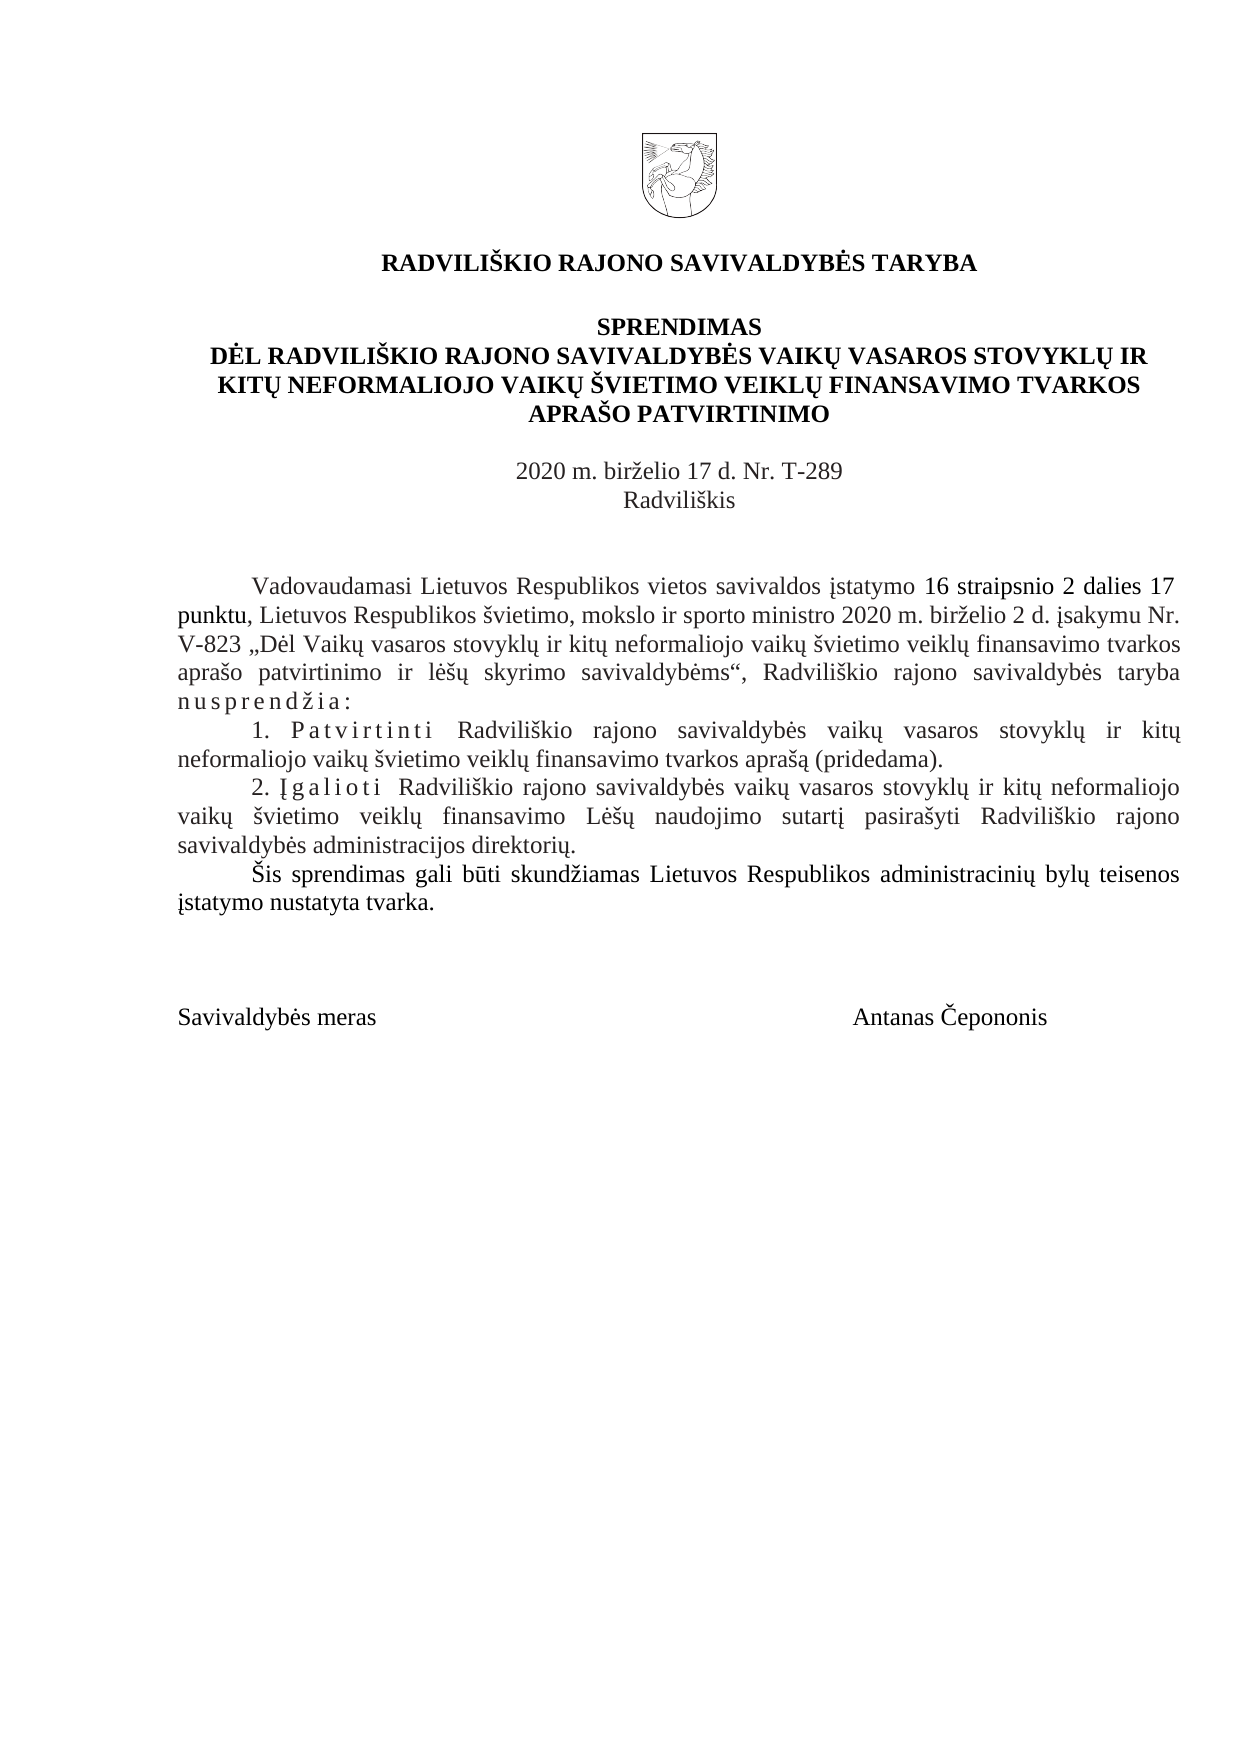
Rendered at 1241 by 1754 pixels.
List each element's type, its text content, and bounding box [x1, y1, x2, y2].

text Radviliškis [177, 485, 1181, 514]
text RADVILIŠKIO RAJONO SAVIVALDYBĖS TARYBA [177, 248, 1181, 276]
text 2. Įgalioti Radviliškio rajono savivaldybės vaikų vasaros stovyklų ir kitų neformaliojo vaikų švietimo veiklų finansavimo Lėšų naudojimo sutartį pasirašyti Radviliškio rajono savivaldybės administracijos direktorių. [177, 772, 1181, 859]
text SPRENDIMAS [177, 312, 1181, 341]
text DĖL RADVILIŠKIO RAJONO SAVIVALDYBĖS VAIKŲ VASAROS STOVYKLŲ IR KITŲ NEFORMALIOJO VAIKŲ ŠVIETIMO VEIKLŲ FINANSAVIMO TVARKOS APRAŠO PATVIRTINIMO [177, 341, 1181, 427]
text Šis sprendimas gali būti skundžiamas Lietuvos Respublikos administracinių bylų teisenos įstatymo nustatyta tvarka. [177, 859, 1181, 916]
text Savivaldybės meras Antanas Čepononis [177, 1002, 1181, 1031]
text Vadovaudamasi Lietuvos Respublikos vietos savivaldos įstatymo 16 straipsnio 2 dalies 17 punktu, Lietuvos Respublikos švietimo, mokslo ir sporto ministro 2020 m. birželio 2 d. įsakymu Nr. V-823 „Dėl Vaikų vasaros stovyklų ir kitų neformaliojo vaikų švietimo veiklų finansavimo tvarkos aprašo patvirtinimo ir lėšų skyrimo savivaldybėms“, Radviliškio rajono savivaldybės taryba nusprendžia: [177, 571, 1181, 715]
text 1. Patvirtinti Radviliškio rajono savivaldybės vaikų vasaros stovyklų ir kitų neformaliojo vaikų švietimo veiklų finansavimo tvarkos aprašą (pridedama). [177, 715, 1181, 772]
text 2020 m. birželio 17 d. Nr. T-289 [177, 456, 1181, 485]
